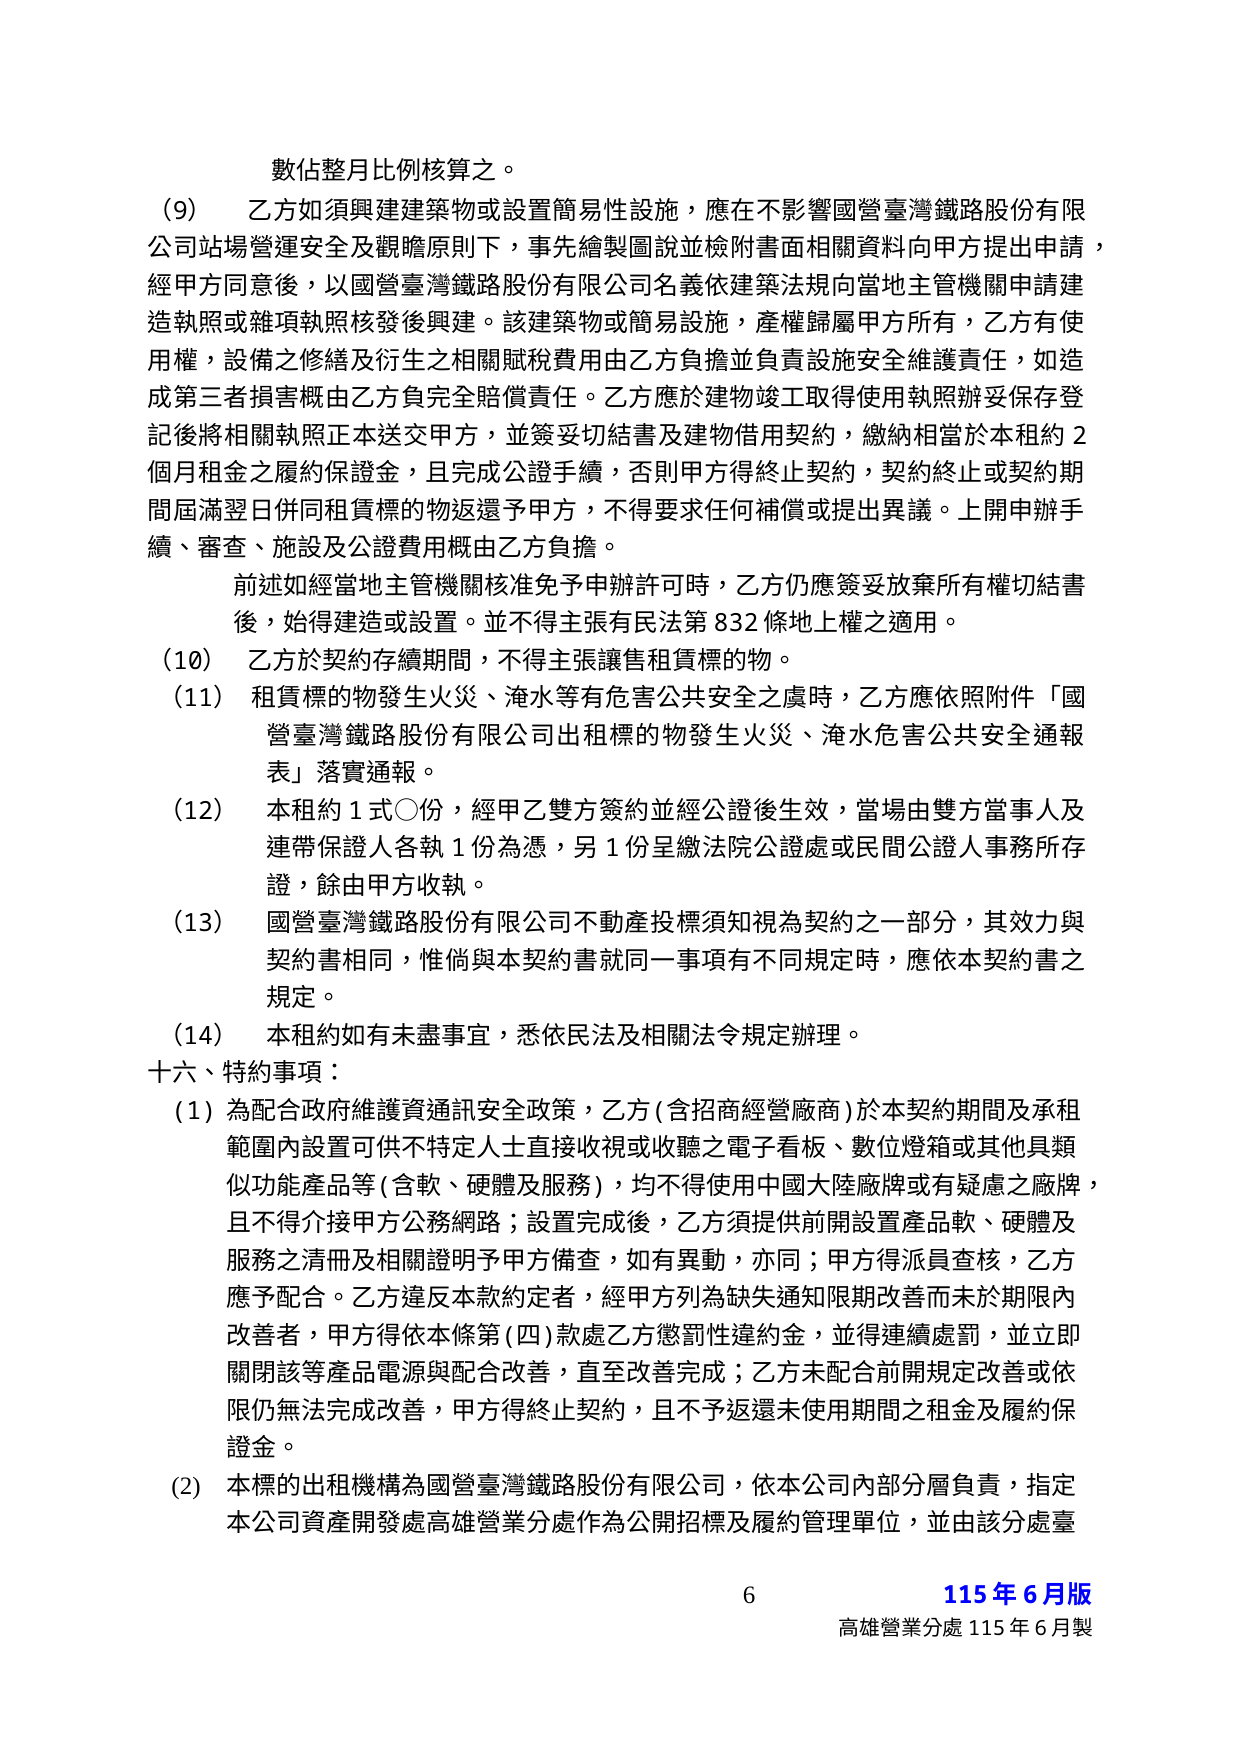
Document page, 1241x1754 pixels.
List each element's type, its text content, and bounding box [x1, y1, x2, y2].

list 本租約如有未盡事宜，悉依民法及相關法令規定辦理。 [158, 1014, 1087, 1052]
text 前述如經當地主管機關核准免予申辦許可時，乙方仍應簽妥放棄所有權切結書後，始得建造或設置。並不得主張有民法第832條地上權之適用。 [233, 564, 1087, 639]
list 本標的出租機構為國營臺灣鐵路股份有限公司，依本公司內部分層負責，指定本公司資產開發處高雄營業分處作為公開招標及履約管理單位，並由該分處臺 [171, 1464, 1087, 1539]
list 為配合政府維護資通訊安全政策，乙方(含招商經營廠商)於本契約期間及承租範圍內設置可供不特定人士直接收視或收聽之電子看板、數位燈箱或其他具類似功能產品等(含軟、硬體及服務)，均不得使用中國大陸廠牌或有疑慮之廠牌，且不得介接甲方公務網路；設置完成後，乙方須提供前開設置產品軟、硬體及服務之清冊及相關證明予甲方備查，如有異動，亦同；甲方得派員查核，乙方應予配合。乙方違反本款約定者，經甲方列為缺失通知限期改善而未於期限內改善者，甲方得依本條第(四)款處乙方懲罰性違約金，並得連續處罰，並立即關閉該等產品電源與配合改善，直至改善完成；乙方未配合前開規定改善或依限仍無法完成改善，甲方得終止契約，且不予返還未使用期間之租金及履約保證金。 [171, 1089, 1087, 1464]
text 十六、特約事項： [148, 1052, 1087, 1089]
list 本租約1式○份，經甲乙雙方簽約並經公證後生效，當場由雙方當事人及連帶保證人各執1份為憑，另1份呈繳法院公證處或民間公證人事務所存證，餘由甲方收執。 [158, 789, 1087, 902]
list 乙方於契約存續期間，不得主張讓售租賃標的物。 [148, 639, 1087, 677]
list 數佔整月比例核算之。 [237, 127, 1092, 189]
list 租賃標的物發生火災、淹水等有危害公共安全之虞時，乙方應依照附件「國營臺灣鐵路股份有限公司出租標的物發生火災、淹水危害公共安全通報表」落實通報。 [158, 677, 1087, 789]
list 乙方如須興建建築物或設置簡易性設施，應在不影響國營臺灣鐵路股份有限公司站場營運安全及觀瞻原則下，事先繪製圖說並檢附書面相關資料向甲方提出申請，經甲方同意後，以國營臺灣鐵路股份有限公司名義依建築法規向當地主管機關申請建造執照或雜項執照核發後興建。該建築物或簡易設施，產權歸屬甲方所有，乙方有使用權，設備之修繕及衍生之相關賦稅費用由乙方負擔並負責設施安全維護責任，如造成第三者損害概由乙方負完全賠償責任。乙方應於建物竣工取得使用執照辦妥保存登記後將相關執照正本送交甲方，並簽妥切結書及建物借用契約，繳納相當於本租約2個月租金之履約保證金，且完成公證手續，否則甲方得終止契約，契約終止或契約期間屆滿翌日併同租賃標的物返還予甲方，不得要求任何補償或提出異議。上開申辦手續、審查、施設及公證費用概由乙方負擔。 [148, 189, 1087, 564]
list 國營臺灣鐵路股份有限公司不動產投標須知視為契約之一部分，其效力與契約書相同，惟倘與本契約書就同一事項有不同規定時，應依本契約書之規定。 [158, 902, 1087, 1014]
